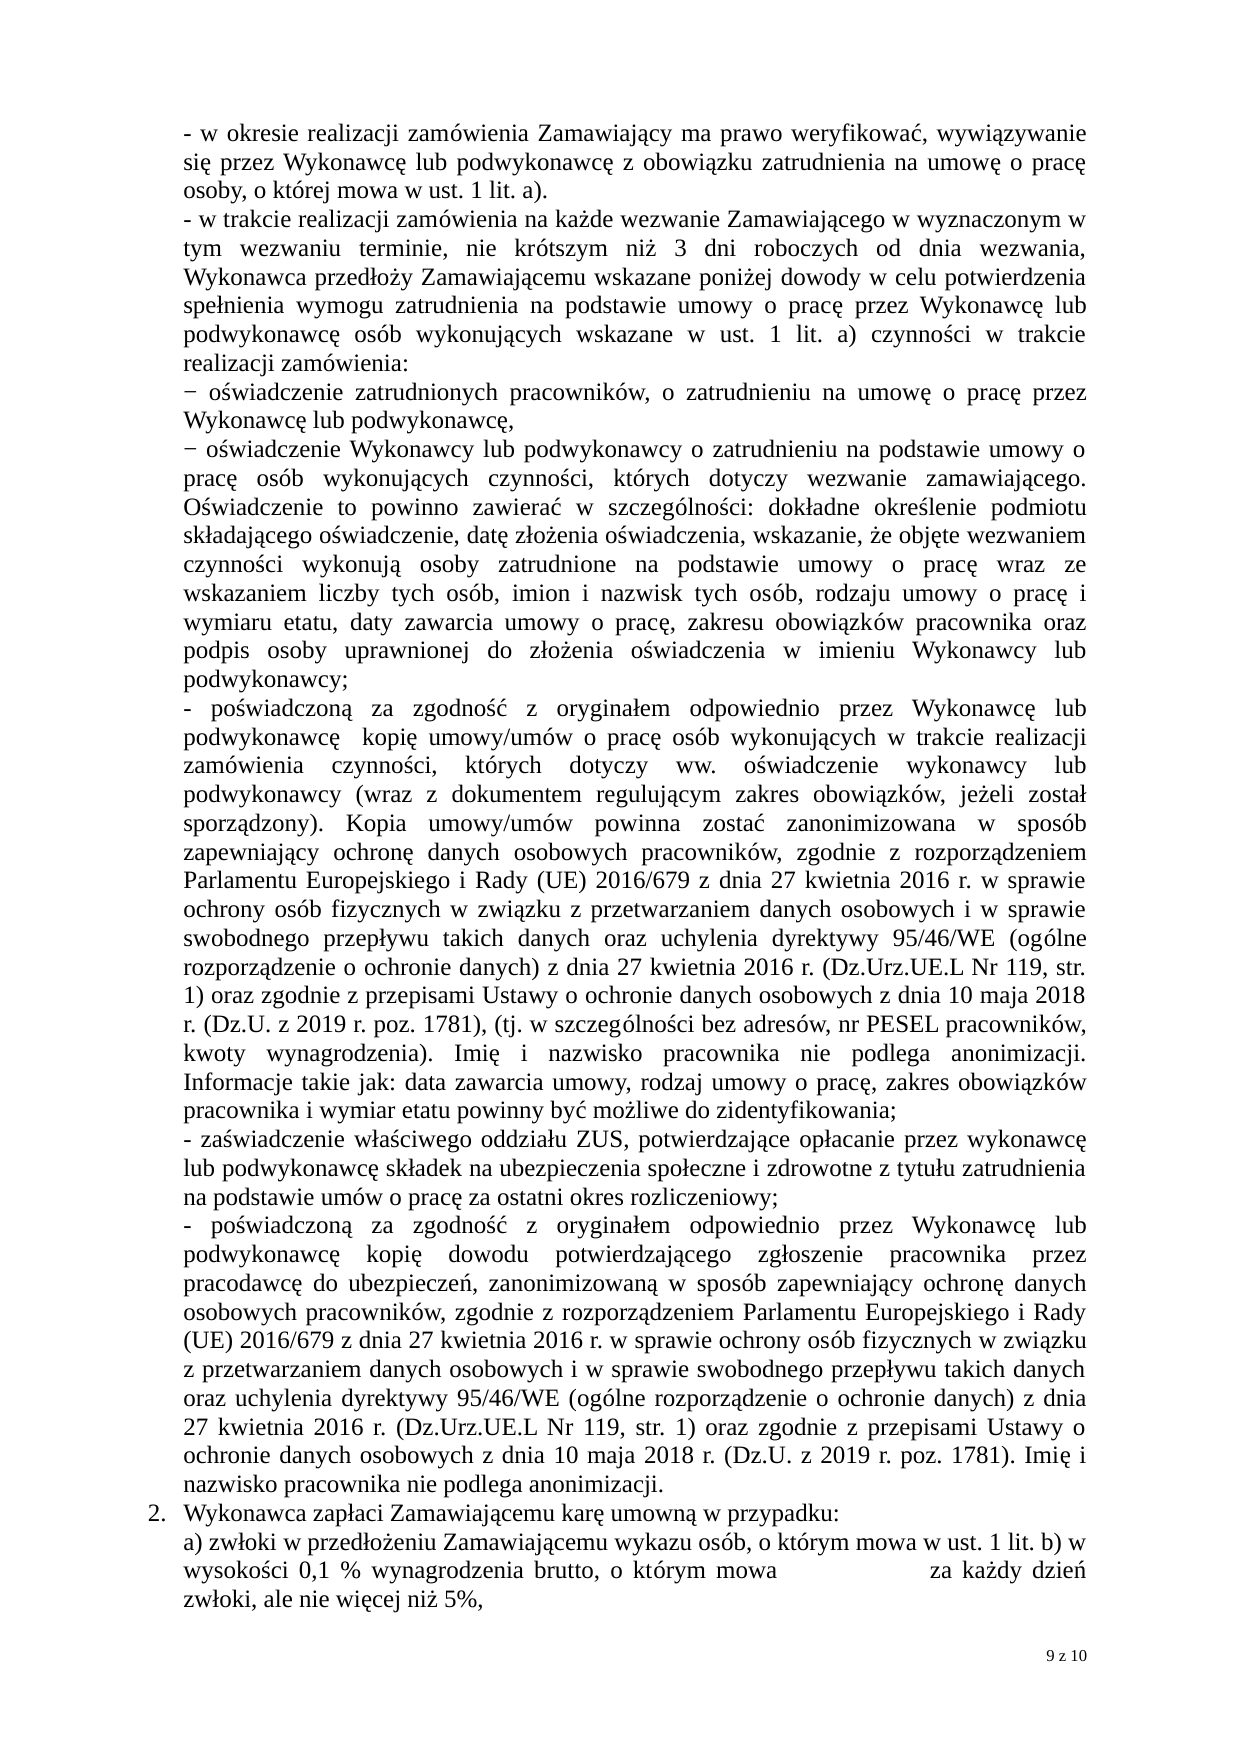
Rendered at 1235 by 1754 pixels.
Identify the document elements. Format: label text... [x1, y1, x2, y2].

list a) zwłoki w przedłożeniu Zamawiającemu wykazu osób, o którym mowa w ust. 1 lit. b) w wysokości 0,1 % wynagrodzenia brutto, o którym mowa w § 5 ust. 1 za każdy dzień zwłoki, ale nie więcej niż 5%, [148, 1527, 1087, 1613]
list - w okresie realizacji zamówienia Zamawiający ma prawo weryfikować, wywiązywanie się przez Wykonawcę lub podwykonawcę z obowiązku zatrudnienia na umowę o pracę osoby, o której mowa w ust. 1 lit. a). [148, 118, 1087, 204]
list - zaświadczenie właściwego oddziału ZUS, potwierdzające opłacanie przez wykonawcę lub podwykonawcę składek na ubezpieczenia społeczne i zdrowotne z tytułu zatrudnienia na podstawie umów o pracę za ostatni okres rozliczeniowy; [148, 1124, 1087, 1211]
list − oświadczenie Wykonawcy lub podwykonawcy o zatrudnieniu na podstawie umowy o pracę osób wykonujących czynności, których dotyczy wezwanie zamawiającego. Oświadczenie to powinno zawierać w szczególności: dokładne określenie podmiotu składającego oświadczenie, datę złożenia oświadczenia, wskazanie, że objęte wezwaniem czynności wykonują osoby zatrudnione na podstawie umowy o pracę wraz ze wskazaniem liczby tych osób, imion i nazwisk tych osób, rodzaju umowy o pracę i wymiaru etatu, daty zawarcia umowy o pracę, zakresu obowiązków pracownika oraz podpis osoby uprawnionej do złożenia oświadczenia w imieniu Wykonawcy lub podwykonawcy; [148, 434, 1087, 693]
list - poświadczoną za zgodność z oryginałem odpowiednio przez Wykonawcę lub podwykonawcę kopię umowy/umów o pracę osób wykonujących w trakcie realizacji zamówienia czynności, których dotyczy ww. oświadczenie wykonawcy lub podwykonawcy (wraz z dokumentem regulującym zakres obowiązków, jeżeli został sporządzony). Kopia umowy/umów powinna zostać zanonimizowana w sposób zapewniający ochronę danych osobowych pracowników, zgodnie z rozporządzeniem Parlamentu Europejskiego i Rady (UE) 2016/679 z dnia 27 kwietnia 2016 r. w sprawie ochrony osób fizycznych w związku z przetwarzaniem danych osobowych i w sprawie swobodnego przepływu takich danych oraz uchylenia dyrektywy 95/46/WE (ogólne rozporządzenie o ochronie danych) z dnia 27 kwietnia 2016 r. (Dz.Urz.UE.L Nr 119, str. 1) oraz zgodnie z przepisami Ustawy o ochronie danych osobowych z dnia 10 maja 2018 r. (Dz.U. z 2019 r. poz. 1781), (tj. w szczególności bez adresów, nr PESEL pracowników, kwoty wynagrodzenia). Imię i nazwisko pracownika nie podlega anonimizacji. Informacje takie jak: data zawarcia umowy, rodzaj umowy o pracę, zakres obowiązków pracownika i wymiar etatu powinny być możliwe do zidentyfikowania; [148, 693, 1087, 1124]
list - poświadczoną za zgodność z oryginałem odpowiednio przez Wykonawcę lub podwykonawcę kopię dowodu potwierdzającego zgłoszenie pracownika przez pracodawcę do ubezpieczeń, zanonimizowaną w sposób zapewniający ochronę danych osobowych pracowników, zgodnie z rozporządzeniem Parlamentu Europejskiego i Rady (UE) 2016/679 z dnia 27 kwietnia 2016 r. w sprawie ochrony osób fizycznych w związku z przetwarzaniem danych osobowych i w sprawie swobodnego przepływu takich danych oraz uchylenia dyrektywy 95/46/WE (ogólne rozporządzenie o ochronie danych) z dnia 27 kwietnia 2016 r. (Dz.Urz.UE.L Nr 119, str. 1) oraz zgodnie z przepisami Ustawy o ochronie danych osobowych z dnia 10 maja 2018 r. (Dz.U. z 2019 r. poz. 1781). Imię i nazwisko pracownika nie podlega anonimizacji. [148, 1211, 1087, 1498]
list Wykonawca zapłaci Zamawiającemu karę umowną w przypadku: [148, 1498, 1087, 1527]
list − oświadczenie zatrudnionych pracowników, o zatrudnieniu na umowę o pracę przez Wykonawcę lub podwykonawcę, [148, 377, 1087, 434]
list - w trakcie realizacji zamówienia na każde wezwanie Zamawiającego w wyznaczonym w tym wezwaniu terminie, nie krótszym niż 3 dni roboczych od dnia wezwania, Wykonawca przedłoży Zamawiającemu wskazane poniżej dowody w celu potwierdzenia spełnienia wymogu zatrudnienia na podstawie umowy o pracę przez Wykonawcę lub podwykonawcę osób wykonujących wskazane w ust. 1 lit. a) czynności w trakcie realizacji zamówienia: [148, 204, 1087, 377]
